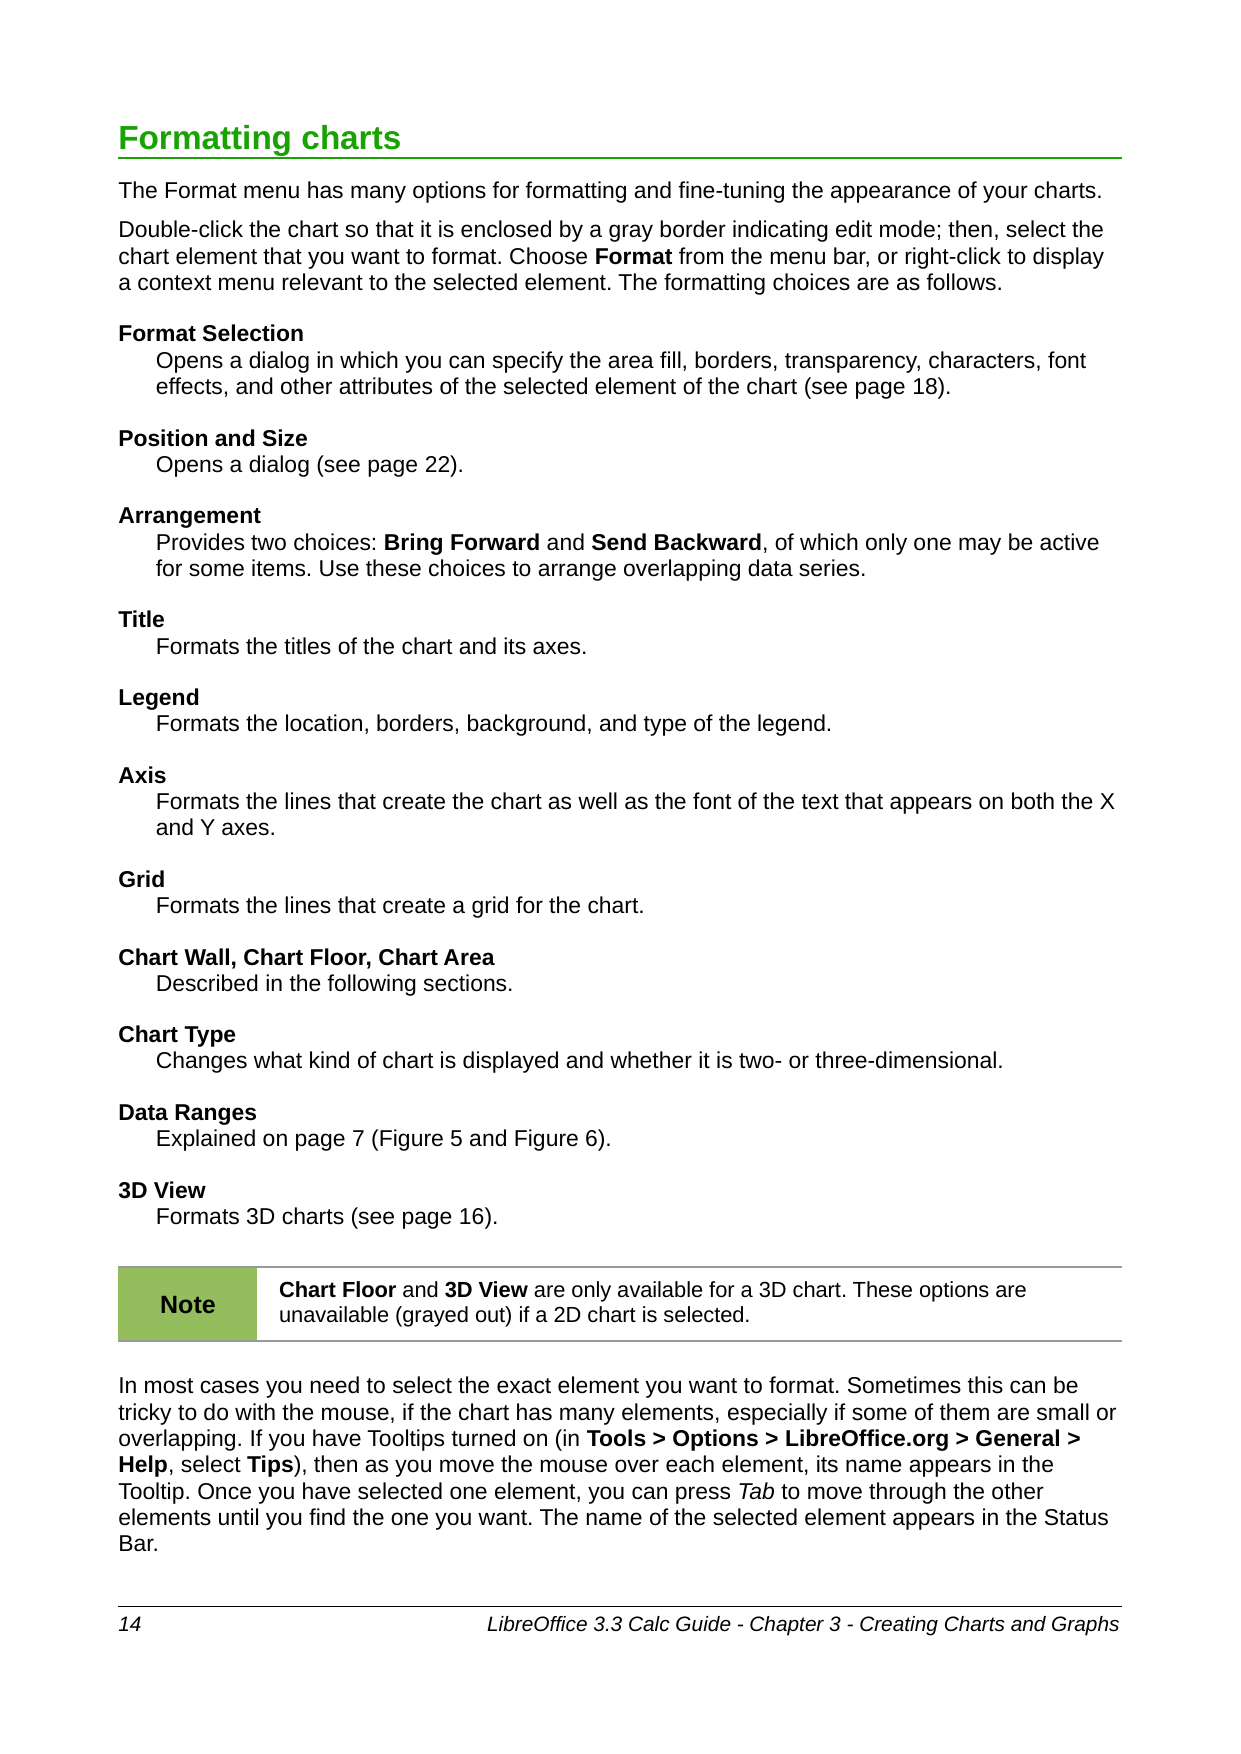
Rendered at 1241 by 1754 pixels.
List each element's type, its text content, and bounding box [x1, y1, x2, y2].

text Formats the location, borders, background, and type of the legend. [156, 710, 1122, 737]
text Formats the lines that create the chart as well as the font of the text that appears on both the X and Y axes. [156, 788, 1122, 841]
text Formats the titles of the chart and its axes. [156, 633, 1122, 659]
text Data Ranges [118, 1099, 1122, 1125]
text Opens a dialog in which you can specify the area fill, borders, transparency, characters, font effects, and other attributes of the selected element of the chart (see page 18). [156, 347, 1122, 399]
text Described in the following sections. [156, 970, 1122, 996]
text Opens a dialog (see page 22). [156, 451, 1122, 477]
text Explained on page 7 (Figure 5 and Figure 6). [156, 1125, 1122, 1152]
table_header Note [118, 1268, 257, 1340]
text Title [118, 606, 1122, 633]
text Changes what kind of chart is displayed and whether it is two- or three-dimensional. [156, 1047, 1122, 1074]
text Arrangement [118, 502, 1122, 528]
text Legend [118, 684, 1122, 710]
text Provides two choices: Bring Forward and Send Backward, of which only one may be active for some items. Use these choices to arrange overlapping data series. [156, 528, 1122, 581]
text In most cases you need to select the exact element you want to format. Sometimes this can be tricky to do with the mouse, if the chart has many elements, especially if some of them are small or overlapping. If you have Tooltips turned on (in Tools > Options > LibreOffice.org > General > Help, select Tips), then as you move the mouse over each element, its name appears in the Tooltip. Once you have selected one element, you can press Tab to move through the other elements until you find the one you want. The name of the selected element appears in the Status Bar. [118, 1372, 1122, 1557]
text Chart Type [118, 1021, 1122, 1047]
text Position and Size [118, 424, 1122, 451]
text Formats the lines that create a grid for the chart. [156, 892, 1122, 918]
subtitle Formatting charts [118, 118, 1122, 157]
table_header Chart Floor and 3D View are only available for a 3D chart. These options are unavailable (grayed out) if a 2D chart is selected. [258, 1268, 1122, 1340]
text 3D View [118, 1177, 1122, 1203]
text The Format menu has many options for formatting and fine-tuning the appearance of your charts. [118, 177, 1122, 204]
text Grid [118, 866, 1122, 892]
text Chart Wall, Chart Floor, Chart Area [118, 943, 1122, 970]
text Axis [118, 762, 1122, 788]
text Format Selection [118, 320, 1122, 347]
text Double-click the chart so that it is enclosed by a gray border indicating edit mode; then, select the chart element that you want to format. Choose Format from the menu bar, or right-click to display a context menu relevant to the selected element. The formatting choices are as follows. [118, 216, 1122, 295]
text Formats 3D charts (see page 16). [156, 1203, 1122, 1229]
